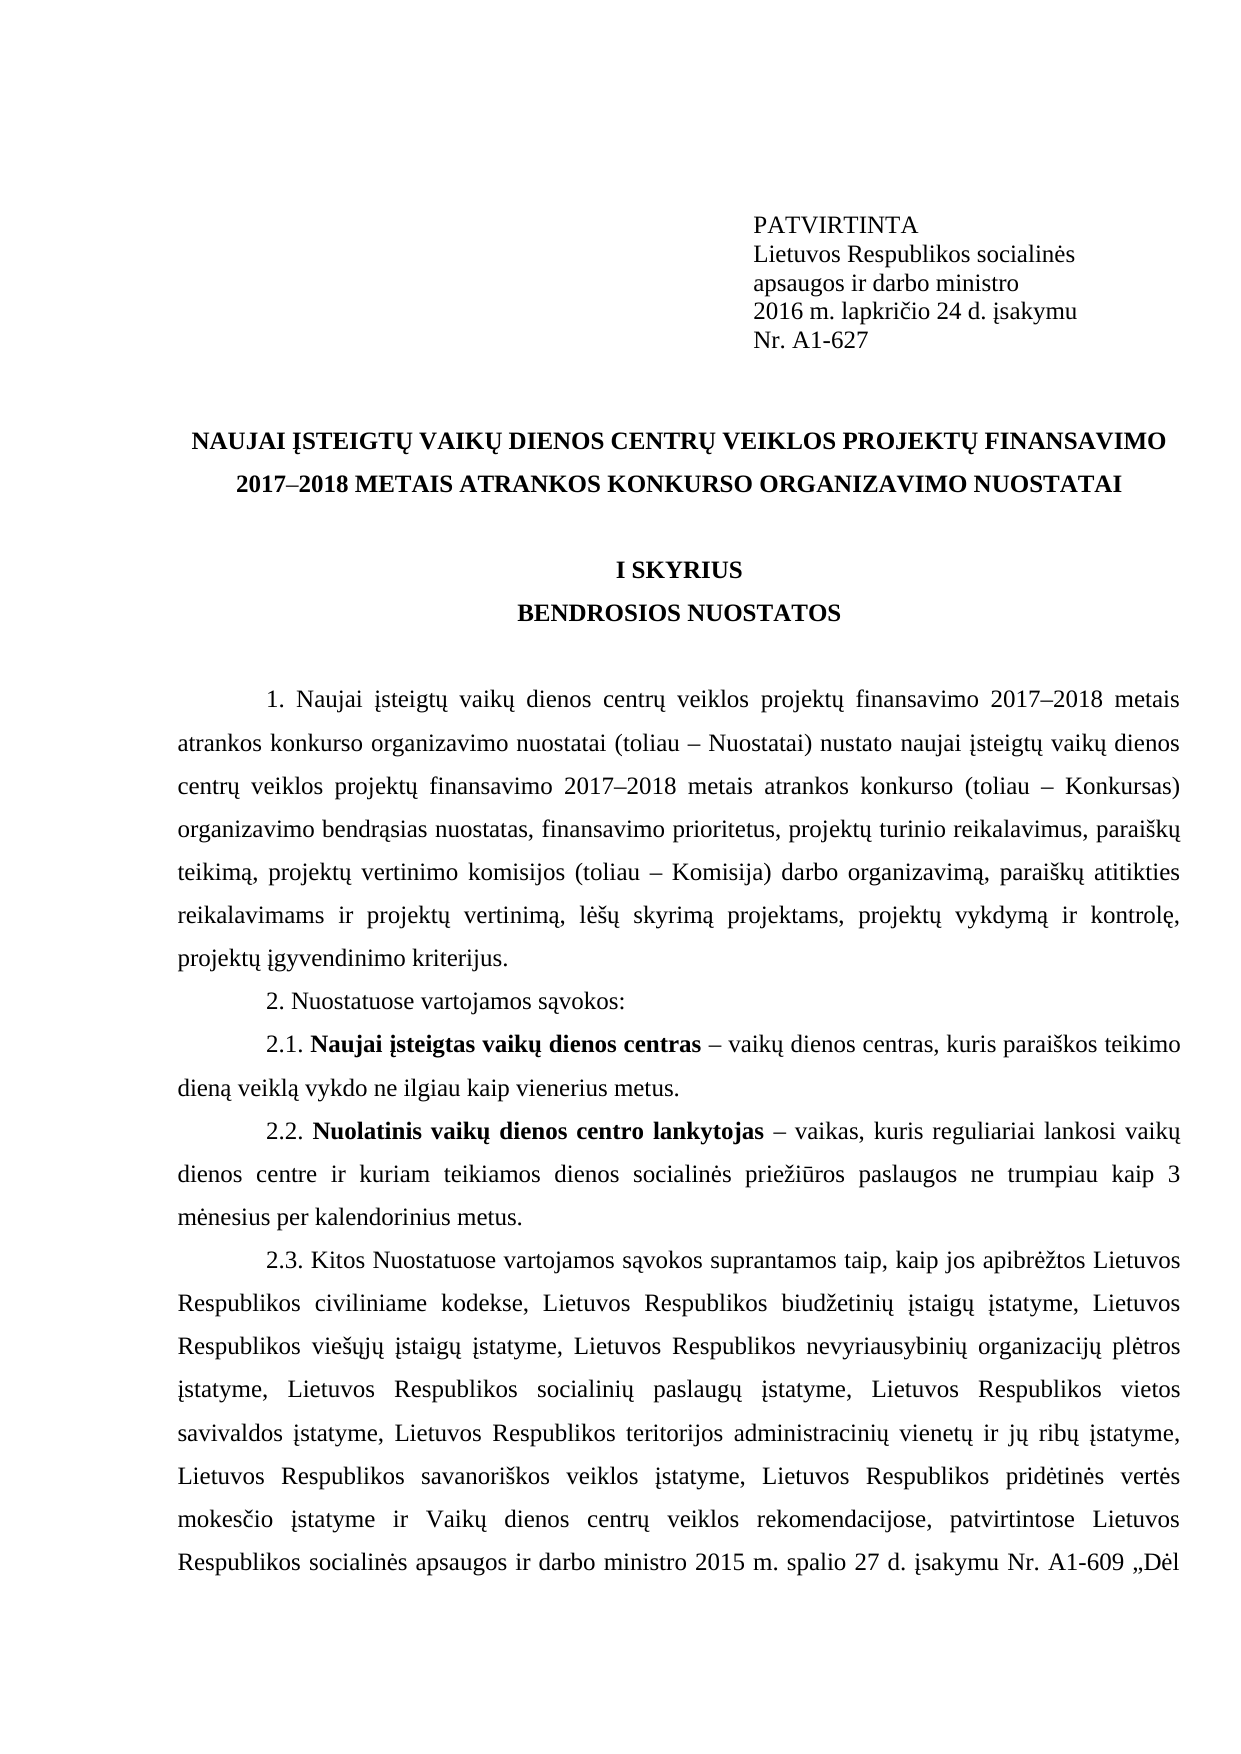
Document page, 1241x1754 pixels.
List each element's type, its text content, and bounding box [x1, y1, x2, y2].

text Nr. A1-627 [753, 325, 1181, 354]
text NAUJAI ĮSTEIGTŲ VAIKŲ DIENOS CENTRŲ VEIKLOS PROJEKTŲ FINANSAVIMO 2017–2018 METAIS ATRANKOS KONKURSO ORGANIZAVIMO NUOSTATAI [177, 426, 1181, 498]
text 2016 m. lapkričio 24 d. įsakymu [753, 296, 1181, 325]
text BENDROSIOS NUOSTATOS [177, 598, 1181, 627]
text PATVIRTINTA [753, 210, 1181, 239]
text 2. Nuostatuose vartojamos sąvokos: [177, 986, 1181, 1015]
text 1. Naujai įsteigtų vaikų dienos centrų veiklos projektų finansavimo 2017–2018 metais atrankos konkurso organizavimo nuostatai (toliau – Nuostatai) nustato naujai įsteigtų vaikų dienos centrų veiklos projektų finansavimo 2017–2018 metais atrankos konkurso (toliau – Konkursas) organizavimo bendrąsias nuostatas, finansavimo prioritetus, projektų turinio reikalavimus, paraiškų teikimą, projektų vertinimo komisijos (toliau – Komisija) darbo organizavimą, paraiškų atitikties reikalavimams ir projektų vertinimą, lėšų skyrimą projektams, projektų vykdymą ir kontrolę, projektų įgyvendinimo kriterijus. [177, 684, 1181, 972]
text apsaugos ir darbo ministro [753, 268, 1181, 296]
text 2.3. Kitos Nuostatuose vartojamos sąvokos suprantamos taip, kaip jos apibrėžtos Lietuvos Respublikos civiliniame kodekse, Lietuvos Respublikos biudžetinių įstaigų įstatyme, Lietuvos Respublikos viešųjų įstaigų įstatyme, Lietuvos Respublikos nevyriausybinių organizacijų plėtros įstatyme, Lietuvos Respublikos socialinių paslaugų įstatyme, Lietuvos Respublikos vietos savivaldos įstatyme, Lietuvos Respublikos teritorijos administracinių vienetų ir jų ribų įstatyme, Lietuvos Respublikos savanoriškos veiklos įstatyme, Lietuvos Respublikos pridėtinės vertės mokesčio įstatyme ir Vaikų dienos centrų veiklos rekomendacijose, patvirtintose Lietuvos Respublikos socialinės apsaugos ir darbo ministro 2015 m. spalio 27 d. įsakymu Nr. A1-609 „Dėl [177, 1245, 1181, 1576]
text 2.2. Nuolatinis vaikų dienos centro lankytojas – vaikas, kuris reguliariai lankosi vaikų dienos centre ir kuriam teikiamos dienos socialinės priežiūros paslaugos ne trumpiau kaip 3 mėnesius per kalendorinius metus. [177, 1116, 1181, 1231]
text Lietuvos Respublikos socialinės [753, 239, 1181, 268]
text I SKYRIUS [177, 555, 1181, 584]
text 2.1. Naujai įsteigtas vaikų dienos centras – vaikų dienos centras, kuris paraiškos teikimo dieną veiklą vykdo ne ilgiau kaip vienerius metus. [177, 1029, 1181, 1101]
